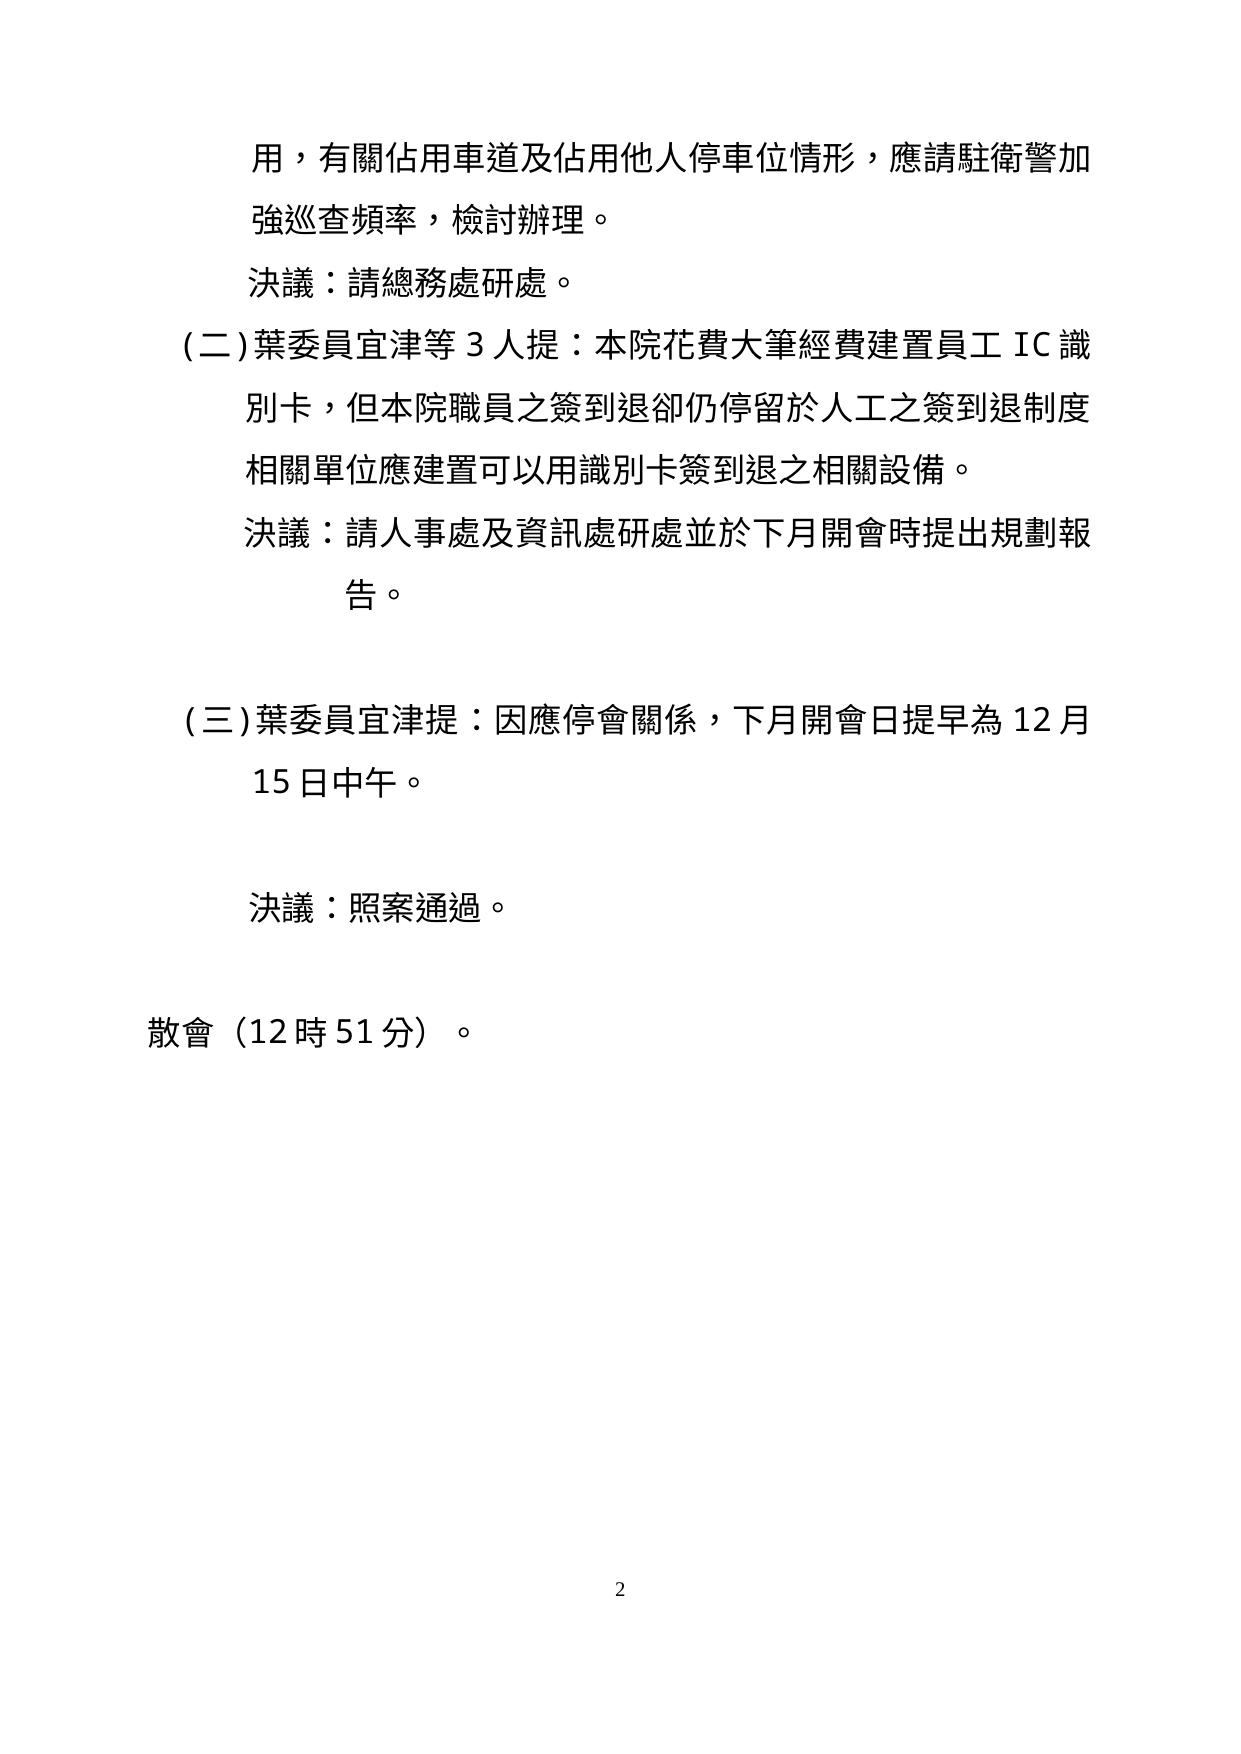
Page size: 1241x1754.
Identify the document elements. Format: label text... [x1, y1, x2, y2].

text 決議：請總務處研處。 [148, 239, 1092, 301]
text (二)葉委員宜津等3人提：本院花費大筆經費建置員工IC識別卡，但本院職員之簽到退卻仍停留於人工之簽到退制度。相關單位應建置可以用識別卡簽到退之相關設備。 [178, 301, 1092, 489]
text 用，有關佔用車道及佔用他人停車位情形，應請駐衛警加強巡查頻率，檢討辦理。 [148, 114, 1092, 239]
text 決議：請人事處及資訊處研處並於下月開會時提出規劃報告。 [243, 489, 1092, 614]
text 決議：照案通過。 [248, 864, 1092, 926]
text (三)葉委員宜津提：因應停會關係，下月開會日提早為12月15日中午。 [180, 676, 1092, 801]
text 散會（12時51分）。 [148, 989, 1092, 1051]
